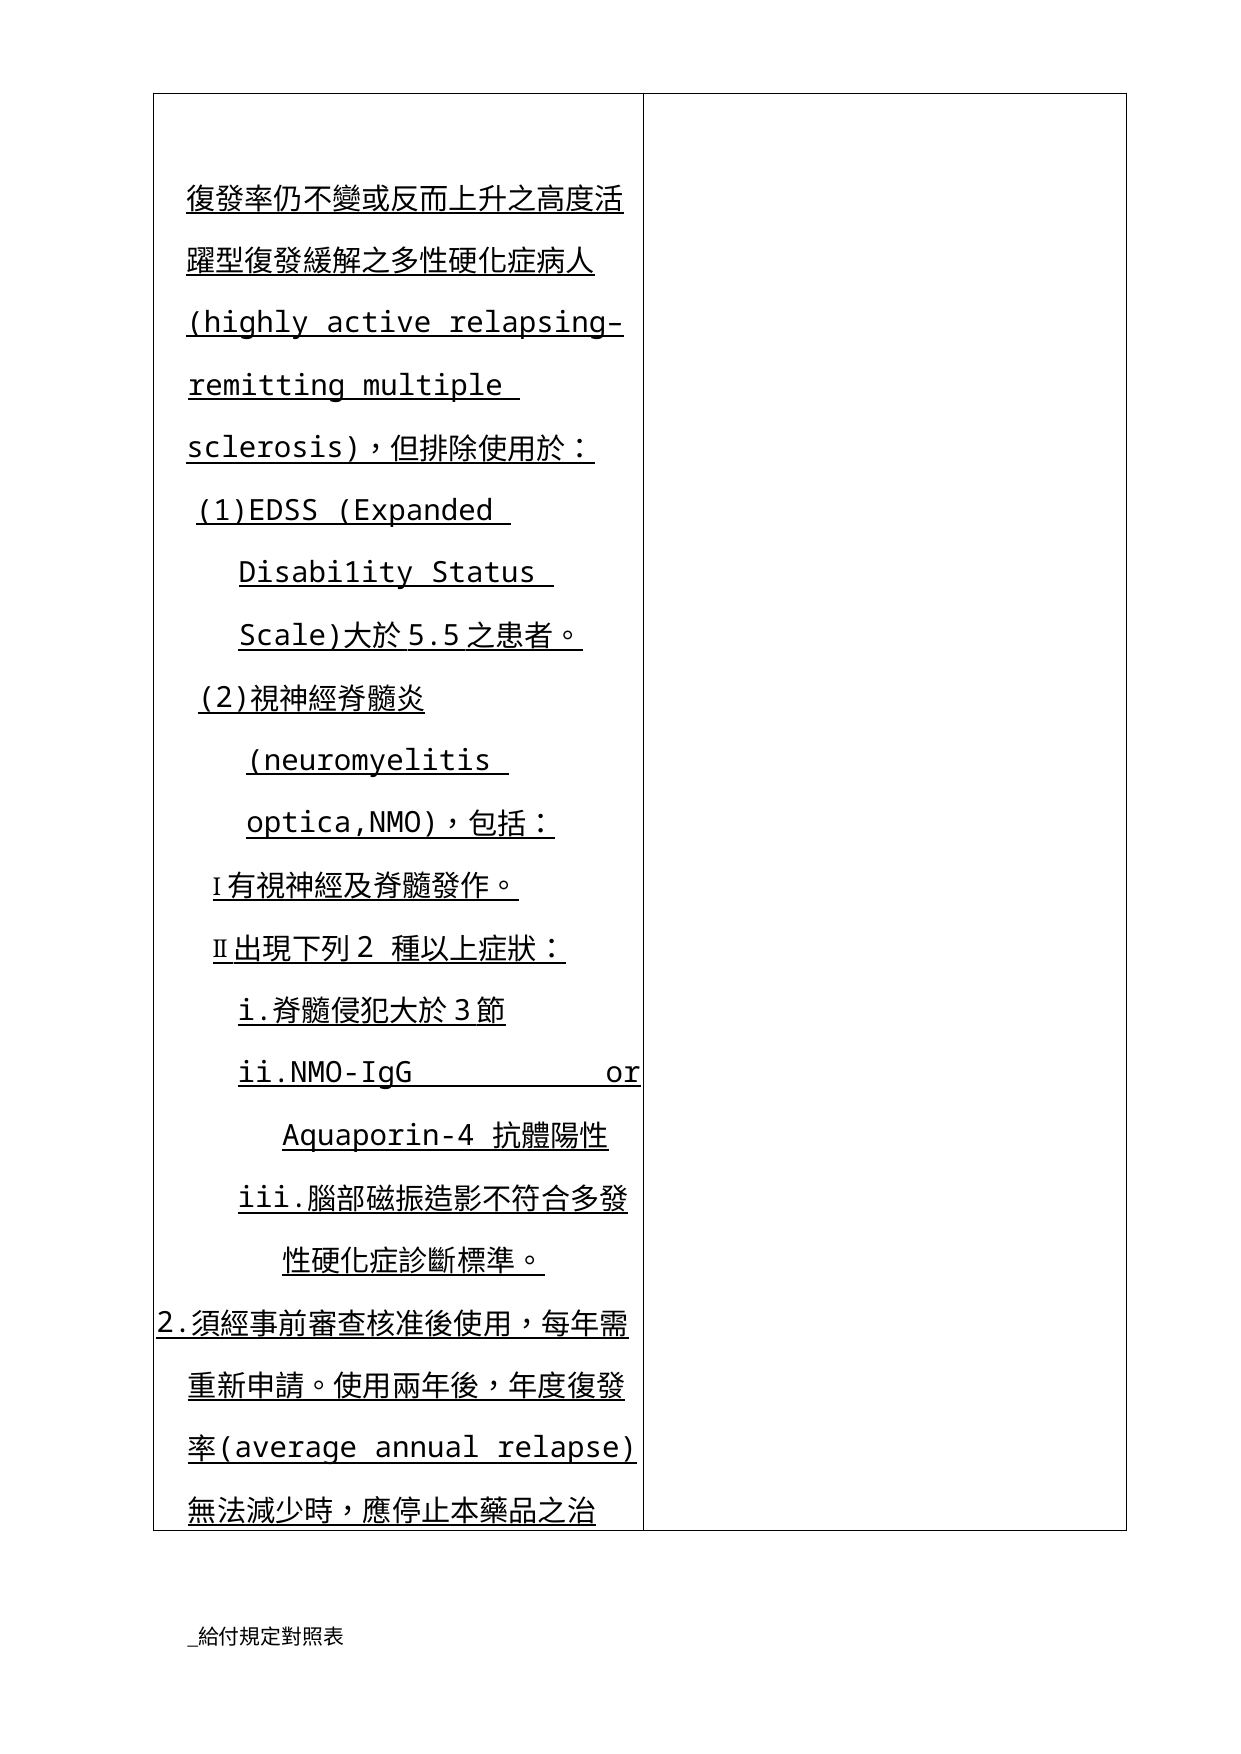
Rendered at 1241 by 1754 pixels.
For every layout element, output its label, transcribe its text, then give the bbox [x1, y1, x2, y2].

table_cell [644, 94, 1126, 1530]
table_cell 復發率仍不變或反而上升之高度活躍型復發緩解之多性硬化症病人(highly active relapsing– remitting multiple sclerosis)，但排除使用於： (1)EDSS (Expanded Disabi1ity Status Scale)大於5.5之患者。 (2)視神經脊髓炎(neuromyelitis optica,NMO)，包括： Ⅰ有視神經及脊髓發作。 Ⅱ出現下列2 種以上症狀： i.脊髓侵犯大於3節 ii.NMO-IgG or Aquaporin-4 抗體陽性 iii.腦部磁振造影不符合多發性硬化症診斷標準。 2.須經事前審查核准後使用，每年需重新申請。使用兩年後，年度復發率(average annual relapse)無法減少時，應停止本藥品之治 [154, 94, 643, 1530]
